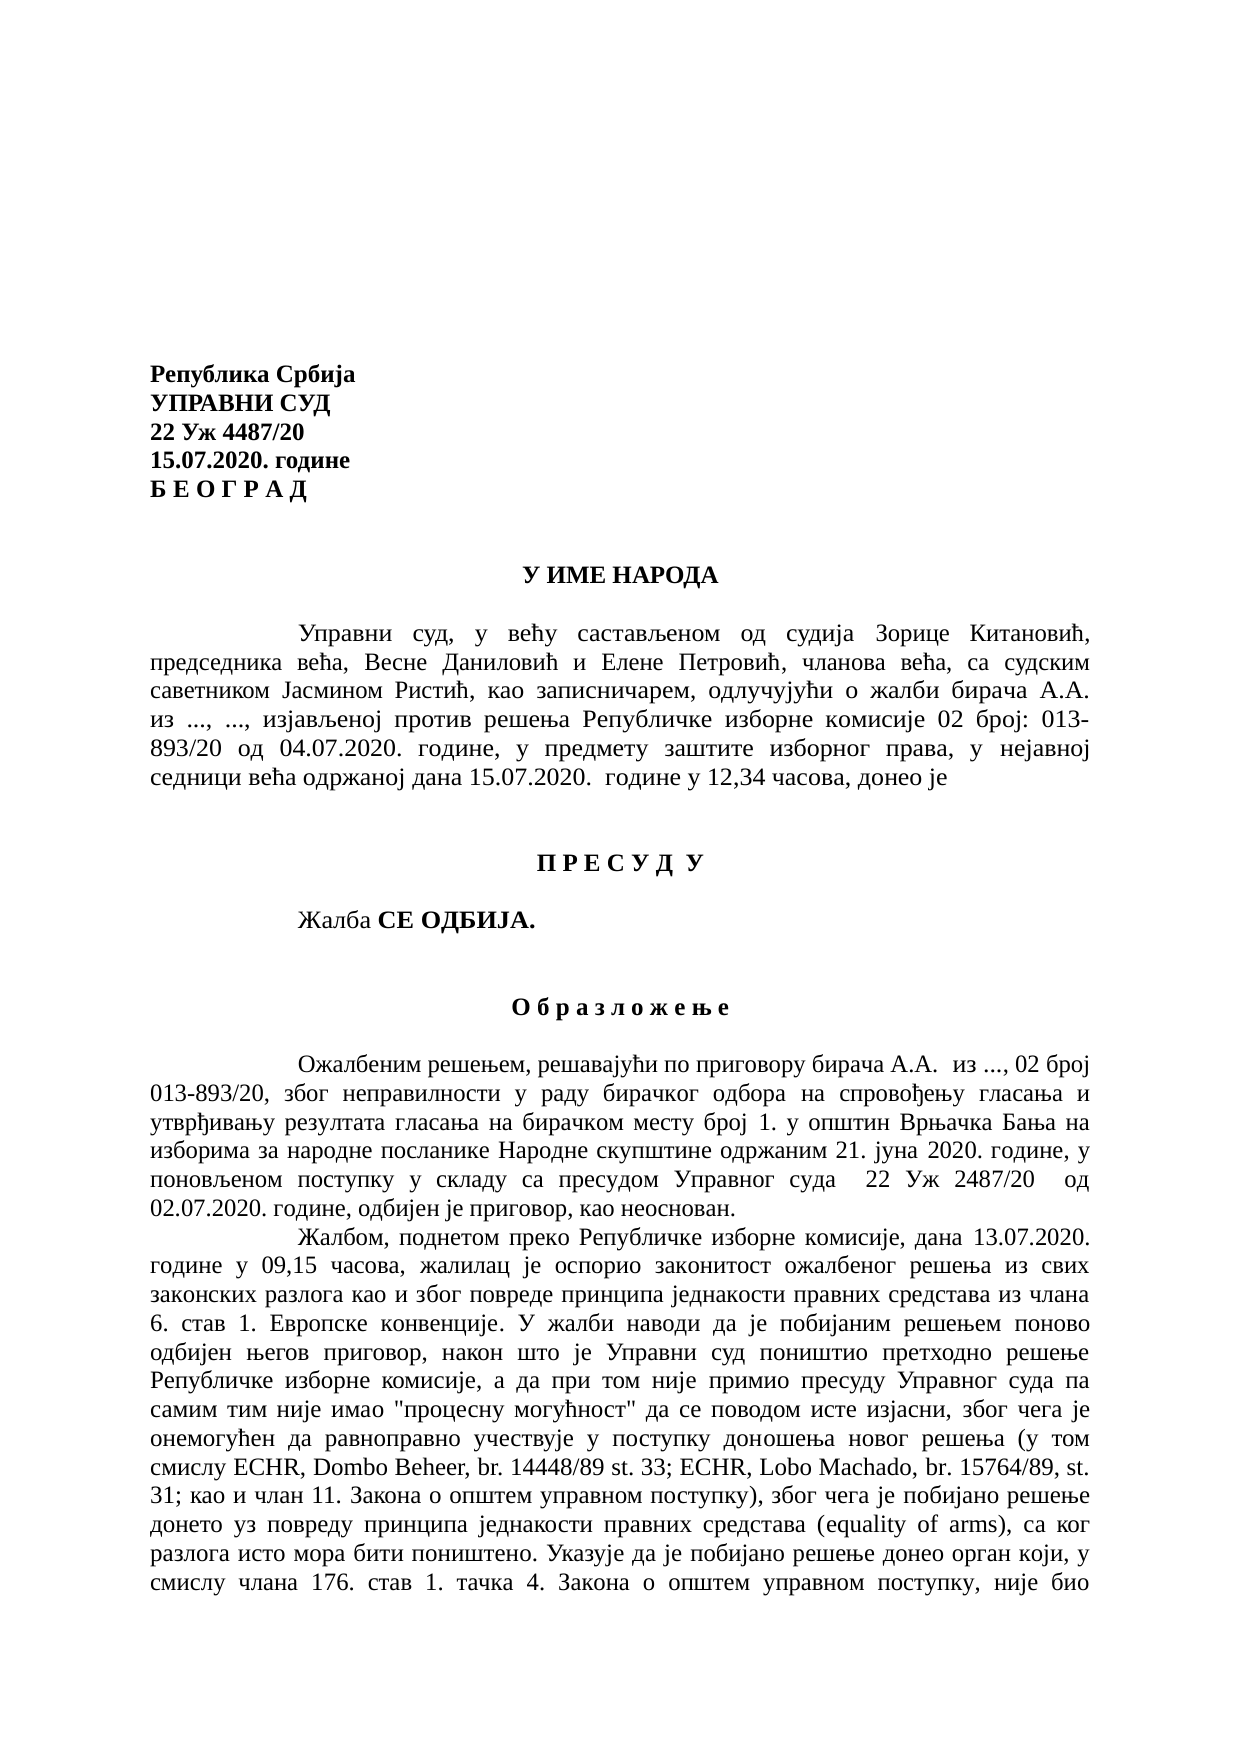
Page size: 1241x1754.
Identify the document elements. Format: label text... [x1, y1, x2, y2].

text Жалба СЕ ОДБИЈА. [150, 905, 1090, 934]
text П Р Е С У Д У [150, 848, 1090, 877]
text Ожалбеним решењем, решавајући по приговору бирача A.A. из ..., 02 број 013-893/20, због неправилности у раду бирачког одбора на спровођењу гласања и утврђивању резултата гласања на бирачком месту број 1. у општин Врњачка Бања на изборима за народне посланике Народне скупштине одржаним 21. јуна 2020. године, у поновљеном поступку у складу са пресудом Управног суда 22 Уж 2487/20 од 02.07.2020. године, одбијен је приговор, као неоснован. [150, 1049, 1090, 1222]
text 15.07.2020. године [150, 445, 1090, 474]
text 22 Уж 4487/20 [150, 417, 1090, 445]
text Жалбом, поднетом преко Републичке изборне комисије, дана 13.07.2020. године у 09,15 часова, жалилац је оспорио законитост ожалбеног решења из свих законских разлога као и због повреде принципа једнакости правних средстава из члана 6. став 1. Европске конвенције. У жалби наводи да је побијаним решењем поново одбијен његов приговор, након што је Управни суд поништио претходно решење Републичке изборне комисије, а да при том није примио пресуду Управног суда па самим тим није имао "процесну могућност" да се поводом исте изјасни, због чега је онемогућен да равноправно учествује у поступку доношења новог решења (у том смислу ECHR, Dombo Beheer, br. 14448/89 st. 33; ECHR, Lobo Machado, br. 15764/89, st. 31; као и члан 11. Закона о општем управном поступку), због чега је побијано решење донето уз повреду принципа једнакости правних средстава (equality of arms), са ког разлога исто мора бити поништено. Указује да је побијано решење донео орган који, у смислу члана 176. став 1. тачка 4. Закона о општем управном поступку, није био [150, 1222, 1090, 1595]
text Управни суд, у већу састављеном од судија Зорице Китановић, председника већа, Весне Даниловић и Елене Петровић, чланова већа, са судским саветником Јасмином Ристић, као записничарем, одлучујући о жалби бирача A.A. из ..., ..., изјављеној против решења Републичке изборне комисије 02 број: 013-893/20 од 04.07.2020. године, у предмету заштите изборног права, у нејавној седници већа одржаној дана 15.07.2020. године у 12,34 часова, донео је [150, 618, 1090, 790]
text УПРАВНИ СУД [150, 388, 1090, 417]
text Б Е О Г Р А Д [150, 474, 1090, 503]
text О б р а з л о ж е њ е [150, 992, 1090, 1020]
text Република Србија [150, 148, 1090, 388]
text У ИМЕ НАРОДА [150, 560, 1090, 589]
